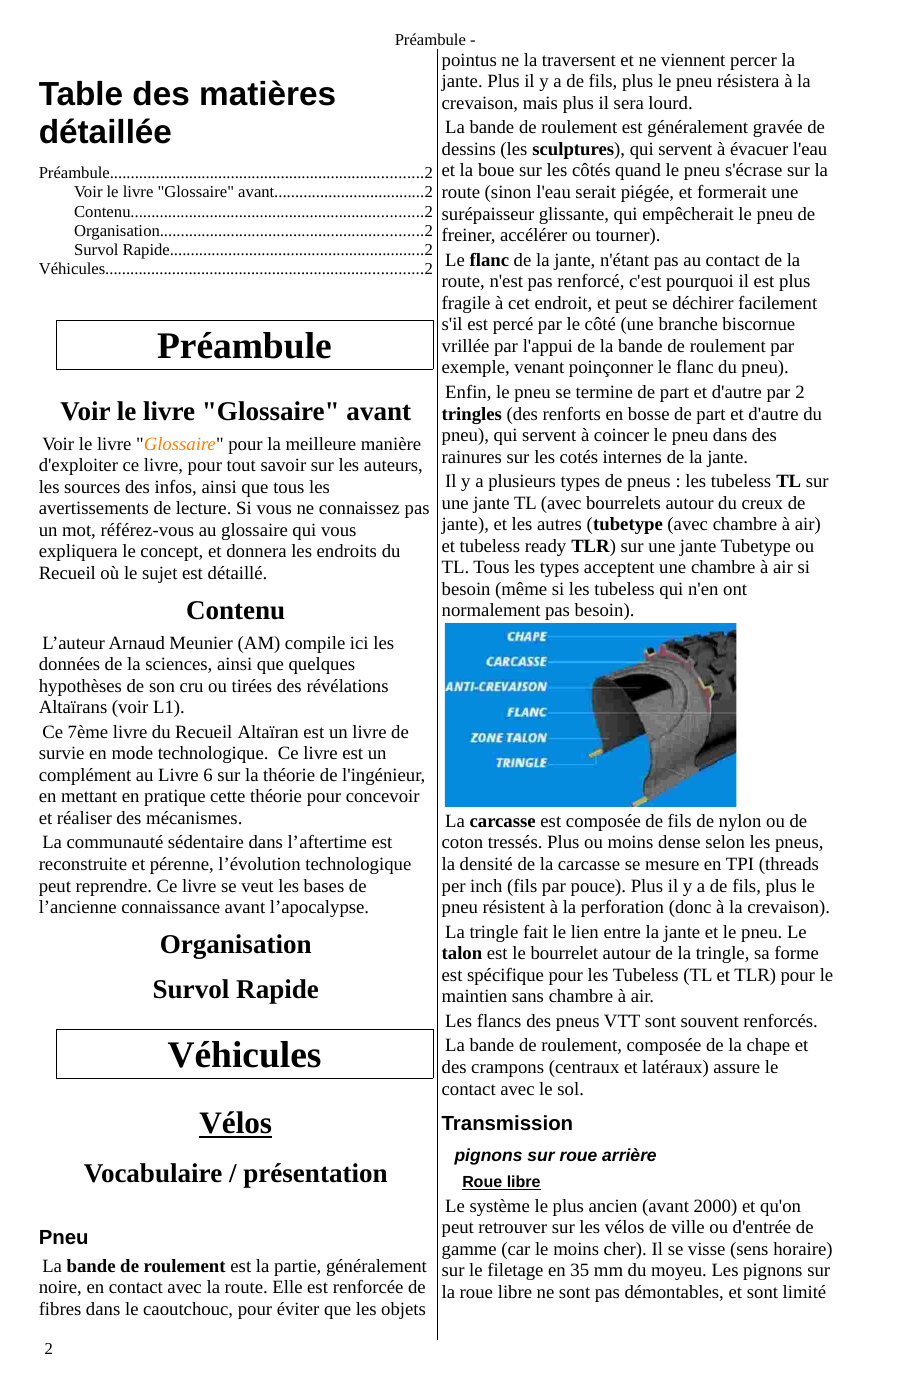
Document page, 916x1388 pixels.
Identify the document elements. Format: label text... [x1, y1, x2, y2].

text La bande de roulement, composée de la chape et des crampons (centraux et latéraux) assure le contact avec le sol. [441, 1034, 836, 1099]
subtitle pignons sur roue arrière [454, 1145, 836, 1165]
text Survol Rapide 2 [74, 240, 433, 259]
text Les flancs des pneus VTT sont souvent renforcés. [441, 1010, 836, 1031]
text La communauté sédentaire dans l’aftertime est reconstruite et pérenne, l’évolution technologique peut reprendre. Ce livre se veut les bases de l’ancienne connaissance avant l’apocalypse. [38, 831, 433, 918]
text Voir le livre "Glossaire" avant 2 [74, 182, 433, 201]
subtitle Survol Rapide [38, 974, 433, 1005]
subtitle Table des matières détaillée [38, 74, 433, 151]
subtitle Voir le livre "Glossaire" avant [38, 395, 433, 426]
text La bande de roulement est la partie, généralement noire, en contact avec la route. Elle est renforcée de fibres dans le caoutchouc, pour éviter que les objets [38, 1254, 433, 1319]
subtitle Contenu [38, 594, 433, 625]
text Contenu 2 [74, 201, 433, 221]
subtitle Vélos [38, 1105, 433, 1141]
subtitle Transmission [441, 1111, 836, 1134]
text Préambule 2 [38, 163, 433, 182]
text Ce 7ème livre du Recueil Altaïran est un livre de survie en mode technologique. Ce livre est un complément au Livre 6 sur la théorie de l'ingénieur, en mettant en pratique cette théorie pour concevoir et réaliser des mécanismes. [38, 721, 433, 828]
text La tringle fait le lien entre la jante et le pneu. Le talon est le bourrelet autour de la tringle, sa forme est spécifique pour les Tubeless (TL et TLR) pour le maintien sans chambre à air. [441, 921, 836, 1007]
text Le système le plus ancien (avant 2000) et qu'on peut retrouver sur les vélos de ville ou d'entrée de gamme (car le moins cher). Il se visse (sens horaire) sur le filetage en 35 mm du moyeu. Les pignons sur la roue libre ne sont pas démontables, et sont limité [441, 1195, 836, 1302]
text La carcasse est composée de fils de nylon ou de coton tressés. Plus ou moins dense selon les pneus, la densité de la carcasse se mesure en TPI (threads per inch (fils par pouce). Plus il y a de fils, plus le pneu résistent à la perforation (donc à la crevaison). [441, 810, 836, 918]
subtitle Organisation [38, 928, 433, 959]
text Enfin, le pneu se termine de part et d'autre par 2 tringles (des renforts en bosse de part et d'autre du pneu), qui servent à coincer le pneu dans des rainures sur les cotés internes de la jante. [441, 381, 836, 467]
subtitle Préambule [57, 321, 433, 369]
text Véhicules 2 [38, 259, 433, 278]
subtitle Pneu [38, 1225, 433, 1249]
text La bande de roulement est généralement gravée de dessins (les sculptures), qui servent à évacuer l'eau et la boue sur les côtés quand le pneu s'écrase sur la route (sinon l'eau serait piégée, et formerait une surépaisseur glissante, qui empêcherait le pneu de freiner, accélérer ou tourner). [441, 116, 836, 246]
text L’auteur Arnaud Meunier (AM) compile ici les données de la sciences, ainsi que quelques hypothèses de son cru ou tirées des révélations Altaïrans (voir L1). [38, 632, 433, 718]
text Il y a plusieurs types de pneus : les tubeless TL sur une jante TL (avec bourrelets autour du creux de jante), et les autres (tubetype (avec chambre à air) et tubeless ready TLR) sur une jante Tubetype ou TL. Tous les types acceptent une chambre à air si besoin (même si les tubeless qui n'en ont normalement pas besoin). [441, 470, 836, 621]
text Organisation 2 [74, 221, 433, 240]
subtitle Roue libre [462, 1173, 836, 1191]
picture [444, 623, 737, 807]
text pointus ne la traversent et ne viennent percer la jante. Plus il y a de fils, plus le pneu résistera à la crevaison, mais plus il sera lourd. [441, 49, 836, 113]
subtitle Vocabulaire / présentation [38, 1157, 433, 1188]
text Voir le livre "Glossaire" pour la meilleure manière d'exploiter ce livre, pour tout savoir sur les auteurs, les sources des infos, ainsi que tous les avertissements de lecture. Si vous ne connaissez pas un mot, référez-vous au glossaire qui vous expliquera le concept, et donnera les endroits du Recueil où le sujet est détaillé. [38, 432, 433, 583]
text Le flanc de la jante, n'étant pas au contact de la route, n'est pas renforcé, c'est pourquoi il est plus fragile à cet endroit, et peut se déchirer facilement s'il est percé par le côté (une branche biscornue vrillée par l'appui de la bande de roulement par exemple, venant poinçonner le flanc du pneu). [441, 248, 836, 378]
subtitle Véhicules [57, 1030, 433, 1078]
